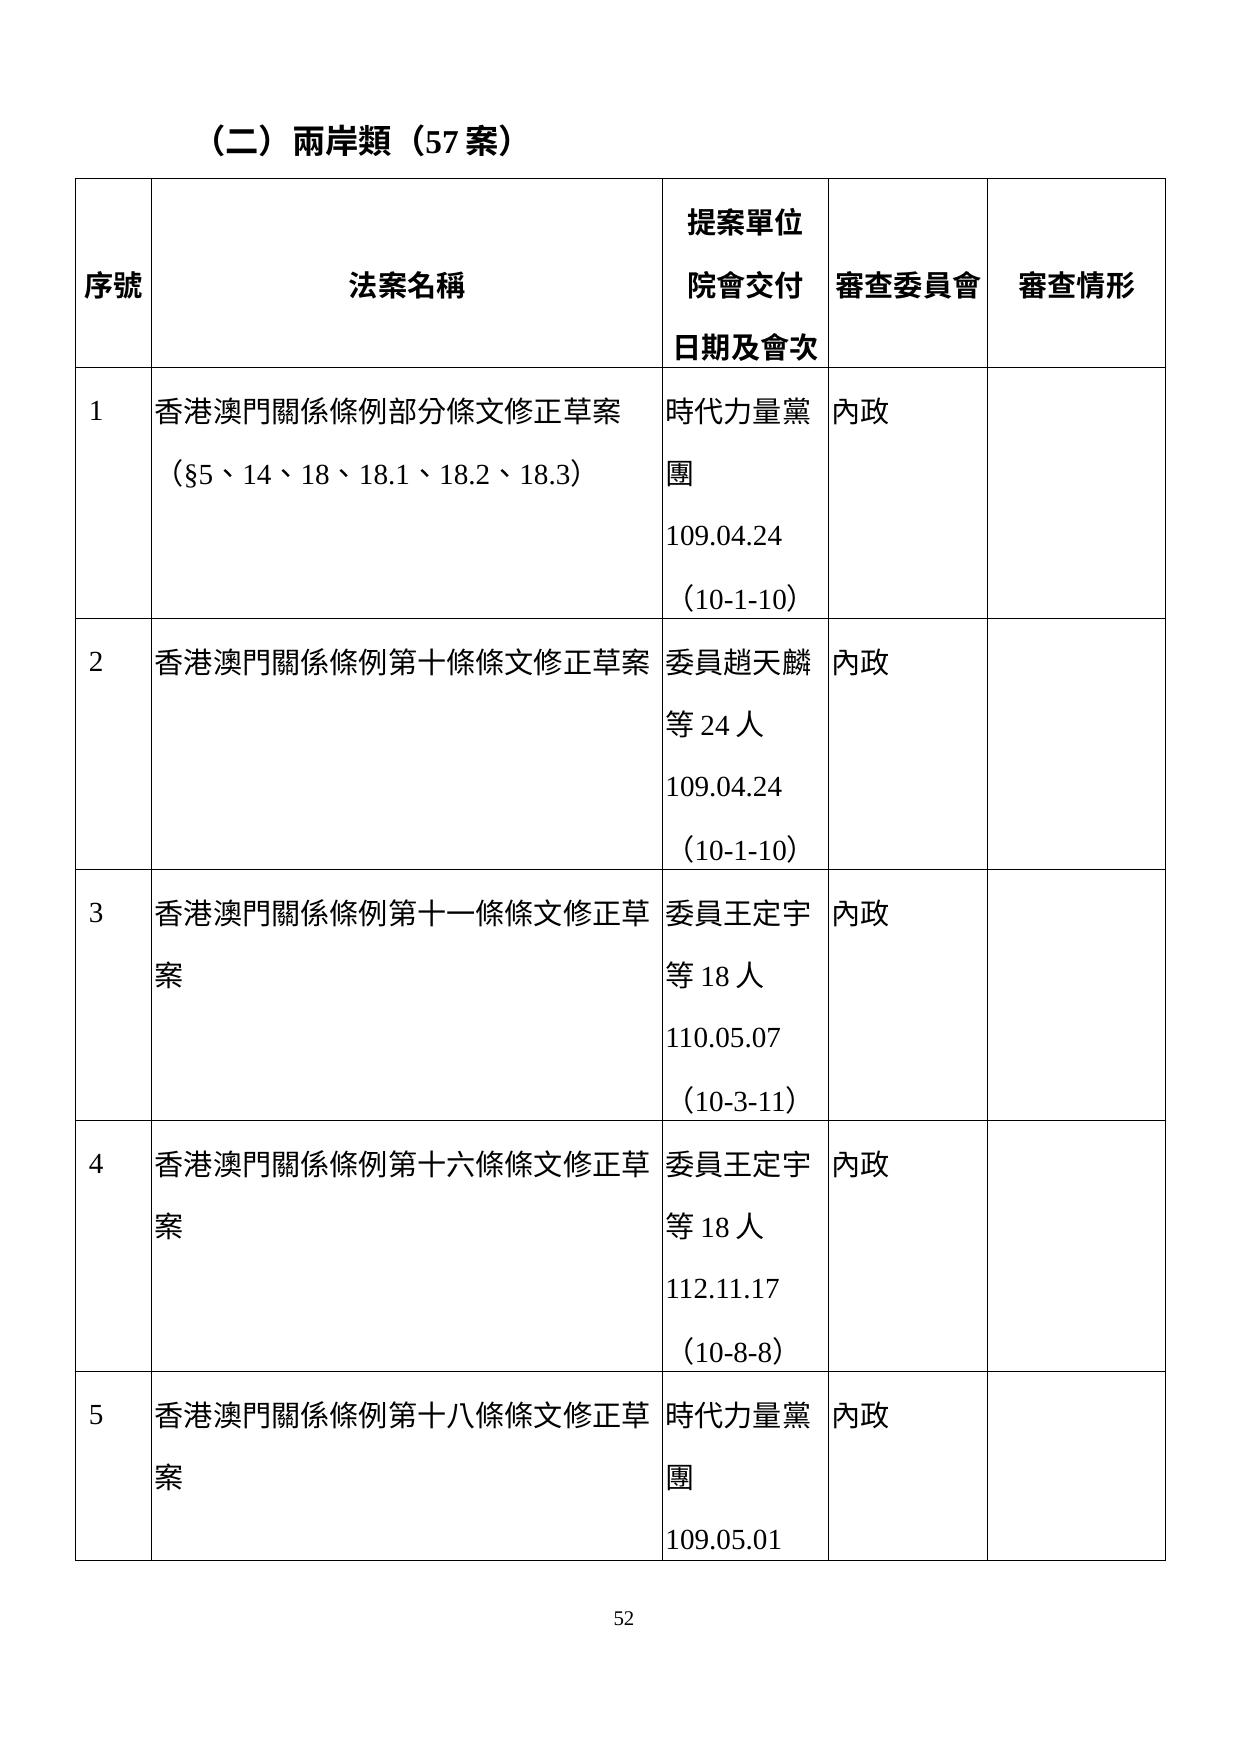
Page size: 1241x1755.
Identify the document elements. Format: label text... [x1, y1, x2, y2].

table_cell 香港澳門關係條例第十六條條文修正草案 [152, 1121, 662, 1371]
table_cell 內政 [829, 619, 987, 869]
table_cell 香港澳門關係條例第十條條文修正草案 [152, 619, 662, 869]
table_cell [76, 1121, 151, 1371]
table_cell 委員王定宇等18人 112.11.17 （10-8-8） [663, 1121, 828, 1371]
table_cell [988, 870, 1165, 1120]
table_cell 時代力量黨團 109.05.01 [663, 1372, 828, 1559]
table_cell [988, 368, 1165, 618]
table_cell 內政 [829, 368, 987, 618]
table_cell 委員趙天麟等24人 109.04.24 （10-1-10） [663, 619, 828, 869]
table_cell 時代力量黨團 109.04.24 （10-1-10） [663, 368, 828, 618]
table_cell [988, 1372, 1165, 1559]
table_cell [988, 619, 1165, 869]
table_cell 內政 [829, 1121, 987, 1371]
table_cell 內政 [829, 1372, 987, 1559]
table_header 審查情形 [988, 179, 1165, 367]
table_header 序號 [76, 179, 151, 367]
table_cell 香港澳門關係條例部分條文修正草案 （§5、14、18、18.1、18.2、18.3） [152, 368, 662, 618]
subtitle （二）兩岸類（57案） [125, 97, 1122, 159]
table_cell [76, 870, 151, 1120]
table_cell [76, 368, 151, 618]
table_cell [76, 1372, 151, 1559]
table_cell 委員王定宇等18人 110.05.07 （10-3-11） [663, 870, 828, 1120]
table_cell 香港澳門關係條例第十一條條文修正草案 [152, 870, 662, 1120]
table_cell [988, 1121, 1165, 1371]
table_header 審查委員會 [829, 179, 987, 367]
table_cell 內政 [829, 870, 987, 1120]
table_header 提案單位 院會交付 日期及會次 [663, 179, 828, 367]
table_header 法案名稱 [152, 179, 662, 367]
table_cell 香港澳門關係條例第十八條條文修正草案 [152, 1372, 662, 1559]
table_cell [76, 619, 151, 869]
